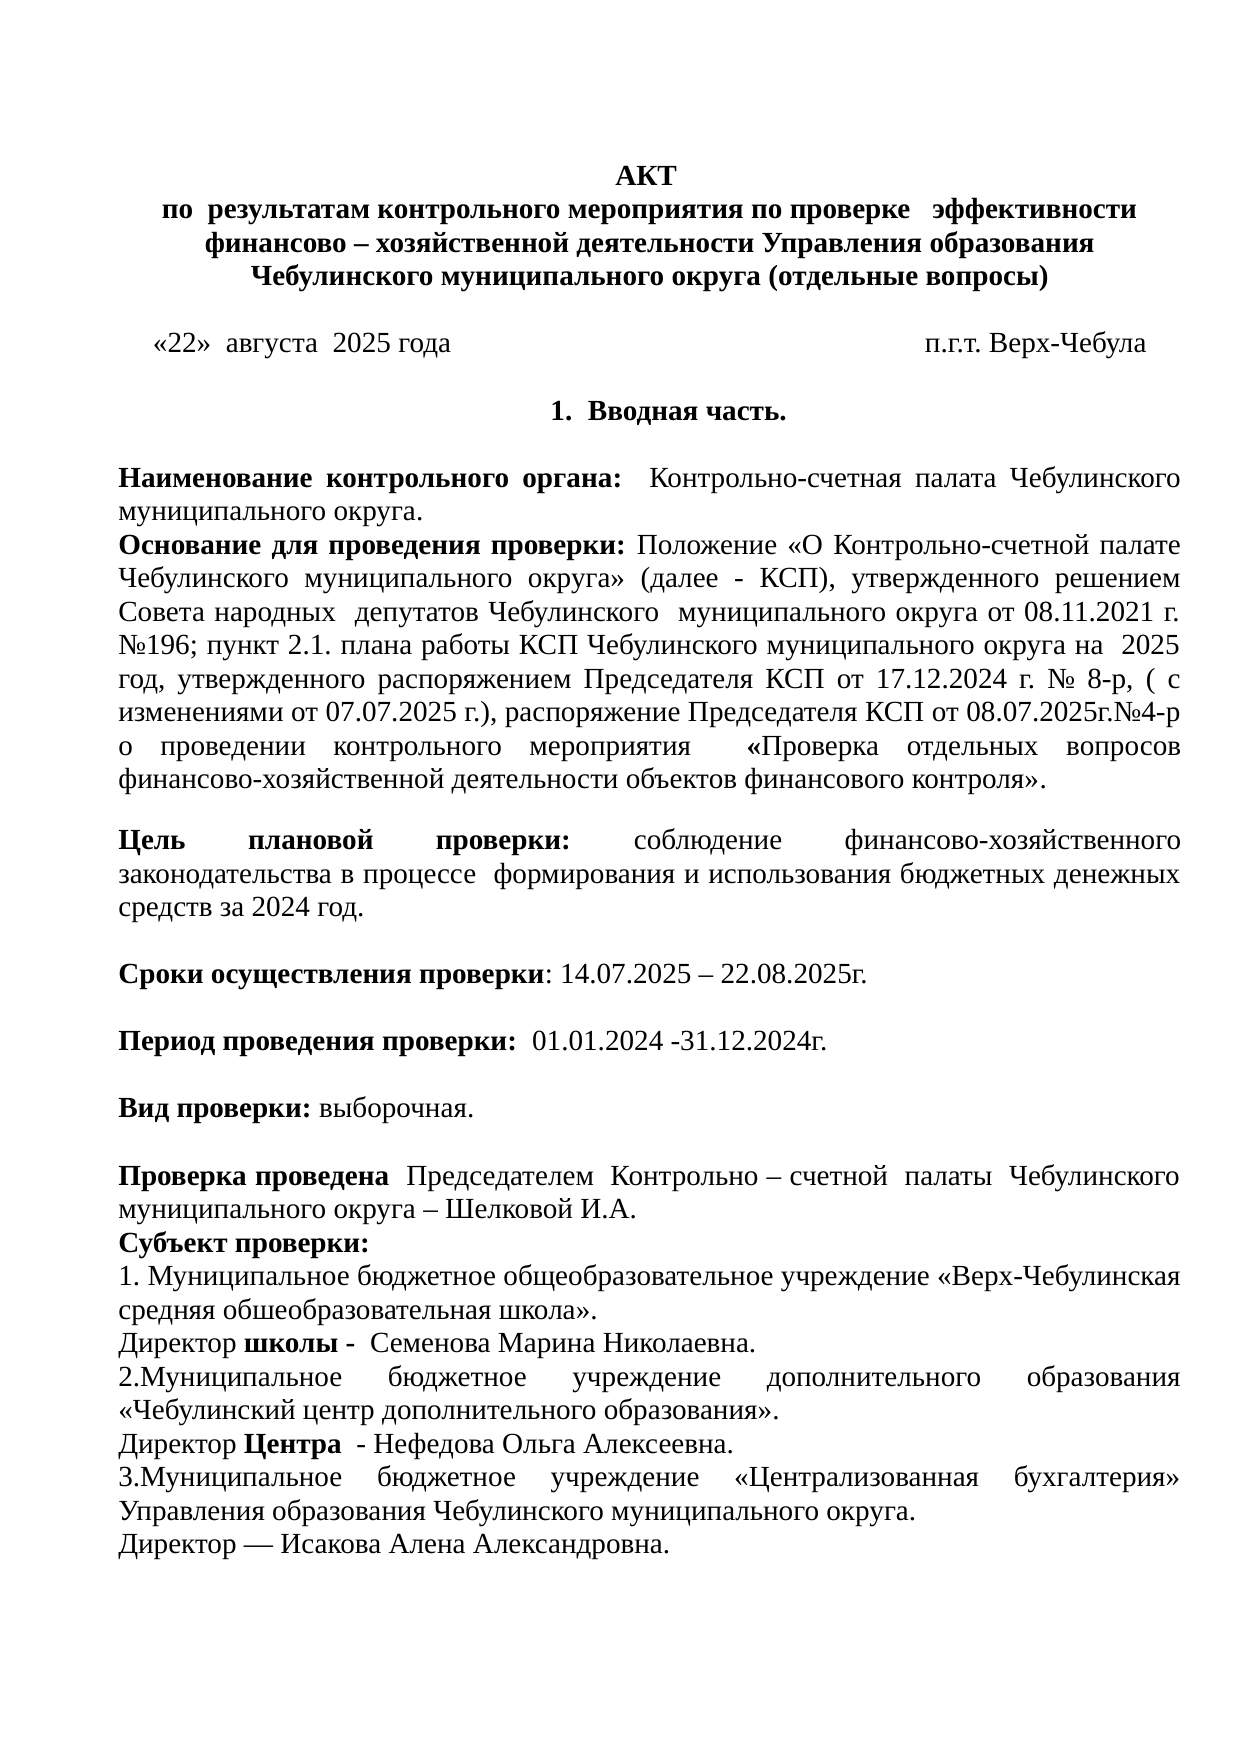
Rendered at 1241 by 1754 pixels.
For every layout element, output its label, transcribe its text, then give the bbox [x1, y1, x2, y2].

text 3.Муниципальное бюджетное учреждение «Централизованная бухгалтерия» Управления образования Чебулинского муниципального округа. [118, 1459, 1181, 1527]
text Директор Центра - Нефедова Ольга Алексеевна. [118, 1426, 1181, 1459]
text Сроки осуществления проверки: 14.07.2025 – 22.08.2025г. [118, 956, 1181, 990]
text Основание для проведения проверки: Положение «О Контрольно-счетной палате Чебулинского муниципального округа» (далее - КСП), утвержденного решением Совета народных депутатов Чебулинского муниципального округа от 08.11.2021 г. №196; пункт 2.1. плана работы КСП Чебулинского муниципального округа на 2025 год, утвержденного распоряжением Председателя КСП от 17.12.2024 г. № 8-р, ( с изменениями от 07.07.2025 г.), распоряжение Председателя КСП от 08.07.2025г.№4-р о проведении контрольного мероприятия «Проверка отдельных вопросов финансово-хозяйственной деятельности объектов финансового контроля». [118, 527, 1181, 795]
text 2.Муниципальное бюджетное учреждение дополнительного образования «Чебулинский центр дополнительного образования». [118, 1359, 1181, 1426]
text «22» августа 2025 года п.г.т. Верх-Чебула [118, 326, 1181, 359]
text АКТ [118, 158, 1181, 191]
text 1. Муниципальное бюджетное общеобразовательное учреждение «Верх-Чебулинская средняя обшеобразовательная школа». [118, 1258, 1181, 1325]
list Вводная часть. [156, 393, 1181, 426]
text Субъект проверки: [118, 1225, 1181, 1258]
text Директор — Исакова Алена Александровна. [118, 1527, 1181, 1560]
text Директор школы - Семенова Марина Николаевна. [118, 1325, 1181, 1359]
text Период проведения проверки: 01.01.2024 -31.12.2024г. [118, 1023, 1181, 1057]
text по результатам контрольного мероприятия по проверке эффективности финансово – хозяйственной деятельности Управления образования Чебулинского муниципального округа (отдельные вопросы) [118, 191, 1181, 292]
text Цель плановой проверки: соблюдение финансово-хозяйственного законодательства в процессе формирования и использования бюджетных денежных средств за 2024 год. [118, 822, 1181, 923]
text Проверка проведена Председателем Контрольно – счетной палаты Чебулинского муниципального округа – Шелковой И.А. [118, 1158, 1181, 1225]
text Вид проверки: выборочная. [118, 1091, 1181, 1124]
text Наименование контрольного органа: Контрольно-счетная палата Чебулинского муниципального округа. [118, 460, 1181, 527]
